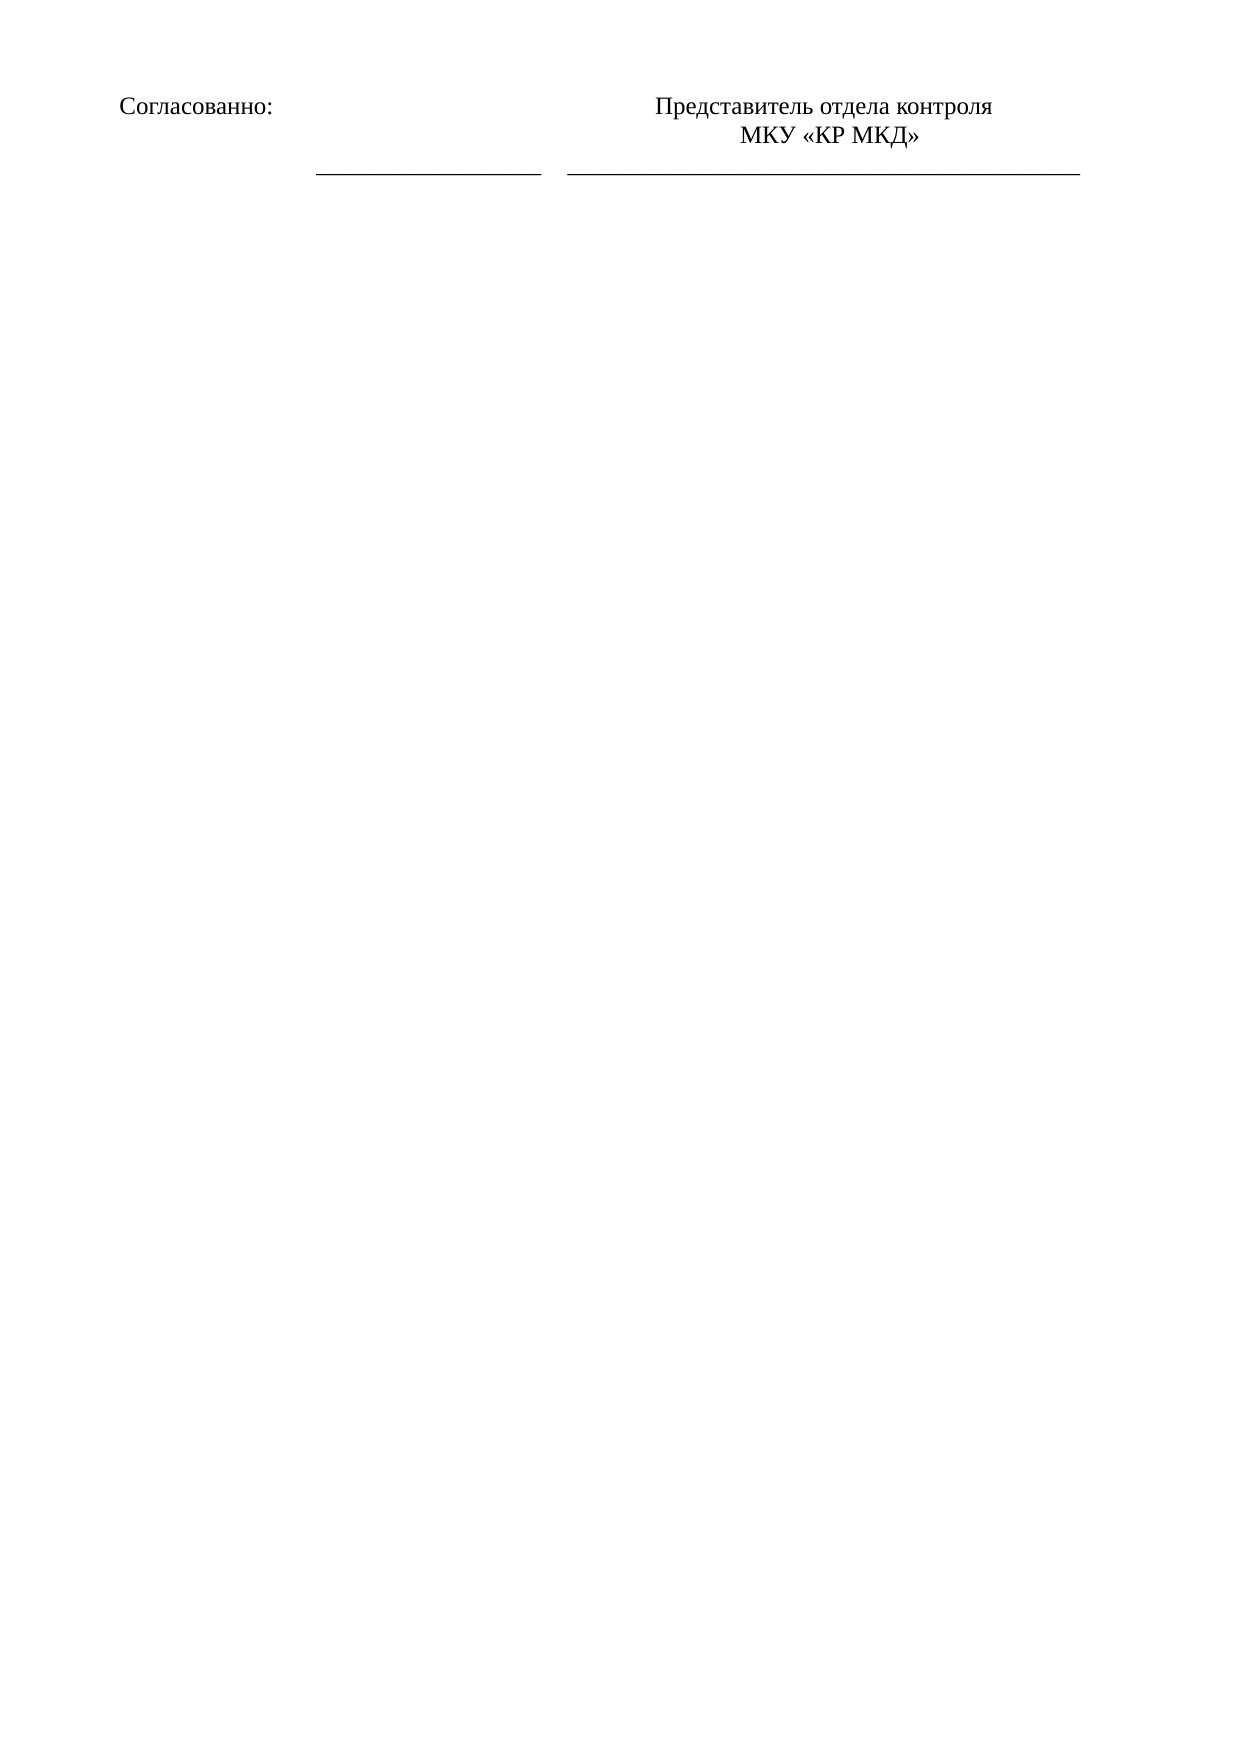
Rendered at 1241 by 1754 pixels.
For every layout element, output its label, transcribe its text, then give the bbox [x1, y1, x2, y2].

table_header Согласованно: [108, 91, 305, 206]
table_header Представитель отдела контроля МКУ «КР МКД» _________________________________________ [556, 91, 1103, 206]
table_header __________________ [305, 91, 556, 206]
